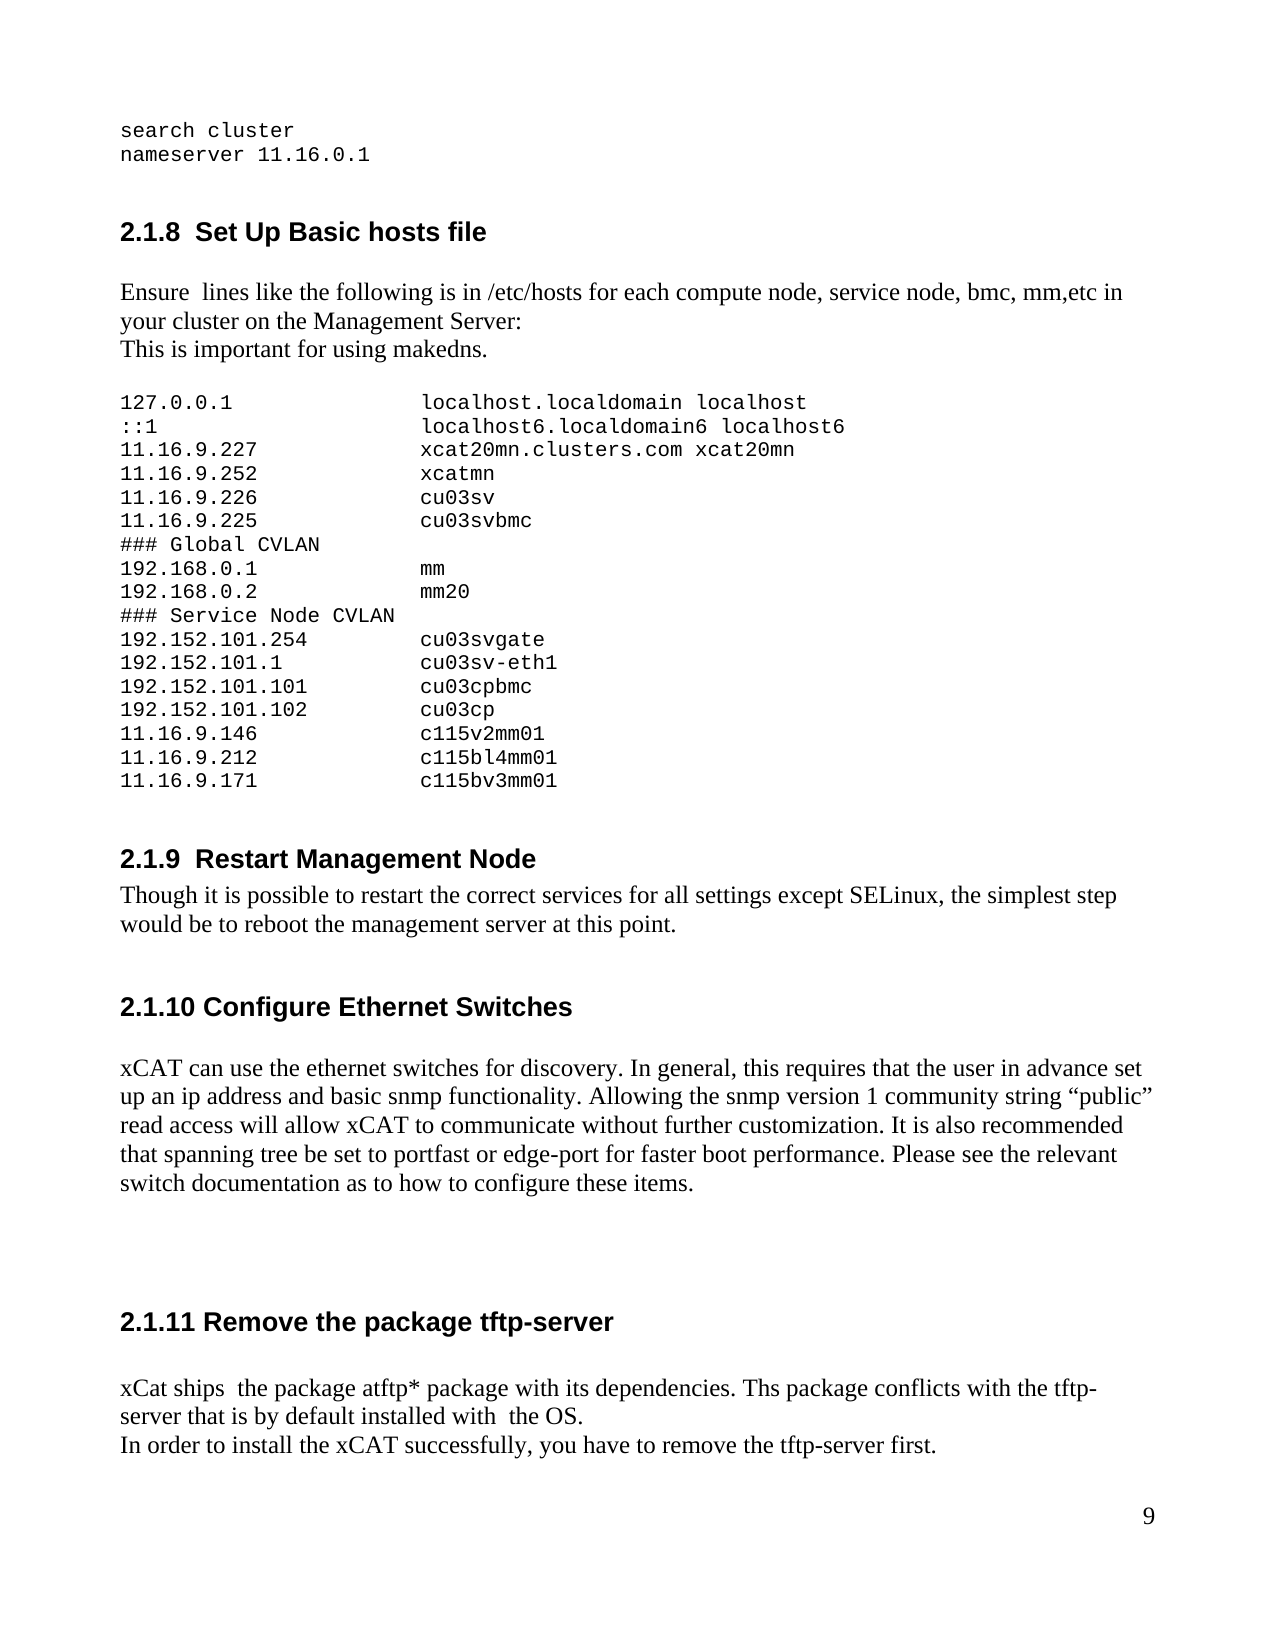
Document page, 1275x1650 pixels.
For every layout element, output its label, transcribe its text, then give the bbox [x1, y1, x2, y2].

text ### Global CVLAN [120, 534, 1155, 558]
subtitle Set Up Basic hosts file [120, 216, 1155, 247]
text xCat ships the package atftp* package with its dependencies. Ths package conflicts with the tftp-server that is by default installed with the OS. [120, 1373, 1155, 1430]
text 11.16.9.171 c115bv3mm01 [120, 770, 1155, 794]
text 11.16.9.146 c115v2mm01 [120, 723, 1155, 747]
text 192.152.101.254 cu03svgate [120, 628, 1155, 652]
subtitle Remove the package tftp-server [120, 1306, 1155, 1338]
subtitle Configure Ethernet Switches [120, 991, 1155, 1023]
text xCAT can use the ethernet switches for discovery. In general, this requires that the user in advance set [120, 1053, 1155, 1081]
text 192.168.0.1 mm [120, 558, 1155, 581]
text 11.16.9.252 xcatmn [120, 463, 1155, 487]
text ::1 localhost6.localdomain6 localhost6 [120, 416, 1155, 439]
text 11.16.9.212 c115bl4mm01 [120, 747, 1155, 770]
text search cluster [120, 120, 1155, 144]
text 127.0.0.1 localhost.localdomain localhost [120, 392, 1155, 416]
text 11.16.9.225 cu03svbmc [120, 510, 1155, 534]
list In order to install the xCAT successfully, you have to remove the tftp-server first. [120, 1430, 1155, 1459]
text 11.16.9.226 cu03sv [120, 487, 1155, 510]
text nameserver 11.16.0.1 [120, 144, 1155, 167]
text This is important for using makedns. [120, 334, 1155, 363]
text 192.152.101.101 cu03cpbmc [120, 676, 1155, 699]
text 192.152.101.1 cu03sv-eth1 [120, 652, 1155, 676]
text ### Service Node CVLAN [120, 605, 1155, 628]
text 192.168.0.2 mm20 [120, 581, 1155, 605]
text Ensure lines like the following is in /etc/hosts for each compute node, service node, bmc, mm,etc in your cluster on the Management Server: [120, 277, 1155, 334]
text Though it is possible to restart the correct services for all settings except SELinux, the simplest step [120, 880, 1155, 909]
text switch documentation as to how to configure these items. [120, 1168, 1155, 1196]
text 192.152.101.102 cu03cp [120, 699, 1155, 723]
text read access will allow xCAT to communicate without further customization. It is also recommended [120, 1110, 1155, 1139]
subtitle Restart Management Node [120, 843, 1155, 874]
text 11.16.9.227 xcat20mn.clusters.com xcat20mn [120, 439, 1155, 463]
text up an ip address and basic snmp functionality. Allowing the snmp version 1 community string “public” [120, 1081, 1155, 1110]
text would be to reboot the management server at this point. [120, 909, 1155, 938]
text that spanning tree be set to portfast or edge-port for faster boot performance. Please see the relevant [120, 1139, 1155, 1168]
